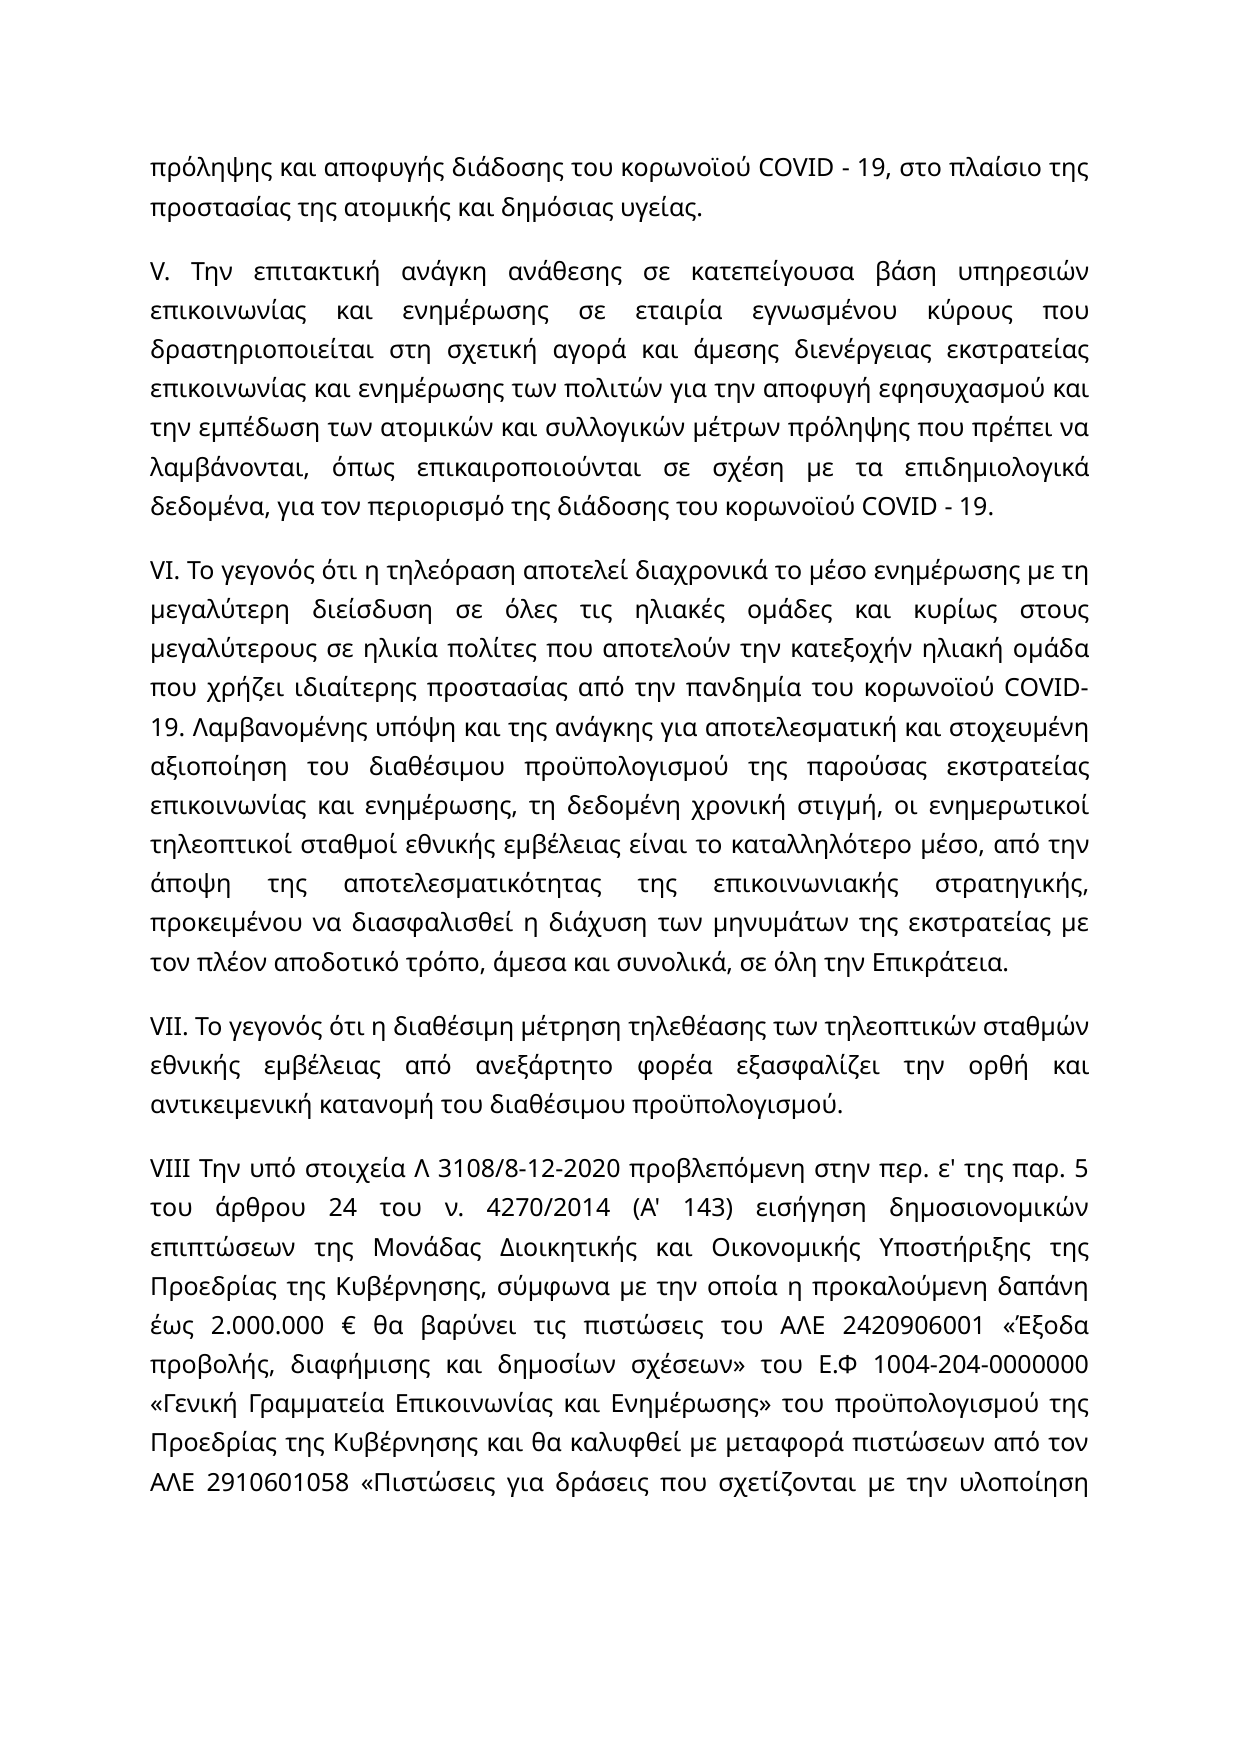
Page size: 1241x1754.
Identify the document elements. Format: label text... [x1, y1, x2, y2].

text πρόληψης και αποφυγής διάδοσης του κορωνοϊού COVID - 19, στο πλαίσιο της προστασίας της ατομικής και δημόσιας υγείας. [150, 150, 1090, 223]
text VIII Την υπό στοιχεία Λ 3108/8-12-2020 προβλεπόμενη στην περ. ε' της παρ. 5 του άρθρου 24 του ν. 4270/2014 (Α' 143) εισήγηση δημοσιονομικών επιπτώσεων της Μονάδας Διοικητικής και Οικονομικής Υποστήριξης της Προεδρίας της Κυβέρνησης, σύμφωνα με την οποία η προκαλούμενη δαπάνη έως 2.000.000 € θα βαρύνει τις πιστώσεις του ΑΛΕ 2420906001 «Έξοδα προβολής, διαφήμισης και δημοσίων σχέσεων» του Ε.Φ 1004-204-0000000 «Γενική Γραμματεία Επικοινωνίας και Ενημέρωσης» του προϋπολογισμού της Προεδρίας της Κυβέρνησης και θα καλυφθεί με μεταφορά πιστώσεων από τον ΑΛΕ 2910601058 «Πιστώσεις για δράσεις που σχετίζονται με την υλοποίηση [150, 1151, 1090, 1498]
text VII. Το γεγονός ότι η διαθέσιμη μέτρηση τηλεθέασης των τηλεοπτικών σταθμών εθνικής εμβέλειας από ανεξάρτητο φορέα εξασφαλίζει την ορθή και αντικειμενική κατανομή του διαθέσιμου προϋπολογισμού. [150, 1008, 1090, 1121]
text VI. Το γεγονός ότι η τηλεόραση αποτελεί διαχρονικά το μέσο ενημέρωσης με τη μεγαλύτερη διείσδυση σε όλες τις ηλιακές ομάδες και κυρίως στους μεγαλύτερους σε ηλικία πολίτες που αποτελούν την κατεξοχήν ηλιακή ομάδα που χρήζει ιδιαίτερης προστασίας από την πανδημία του κορωνοϊού COVID-19. Λαμβανομένης υπόψη και της ανάγκης για αποτελεσματική και στοχευμένη αξιοποίηση του διαθέσιμου προϋπολογισμού της παρούσας εκστρατείας επικοινωνίας και ενημέρωσης, τη δεδομένη χρονική στιγμή, οι ενημερωτικοί τηλεοπτικοί σταθμοί εθνικής εμβέλειας είναι το καταλληλότερο μέσο, από την άποψη της αποτελεσματικότητας της επικοινωνιακής στρατηγικής, προκειμένου να διασφαλισθεί η διάχυση των μηνυμάτων της εκστρατείας με τον πλέον αποδοτικό τρόπο, άμεσα και συνολικά, σε όλη την Επικράτεια. [150, 552, 1090, 978]
text V. Την επιτακτική ανάγκη ανάθεσης σε κατεπείγουσα βάση υπηρεσιών επικοινωνίας και ενημέρωσης σε εταιρία εγνωσμένου κύρους που δραστηριοποιείται στη σχετική αγορά και άμεσης διενέργειας εκστρατείας επικοινωνίας και ενημέρωσης των πολιτών για την αποφυγή εφησυχασμού και την εμπέδωση των ατομικών και συλλογικών μέτρων πρόληψης που πρέπει να λαμβάνονται, όπως επικαιροποιούνται σε σχέση με τα επιδημιολογικά δεδομένα, για τον περιορισμό της διάδοσης του κορωνοϊού COVID - 19. [150, 253, 1090, 522]
